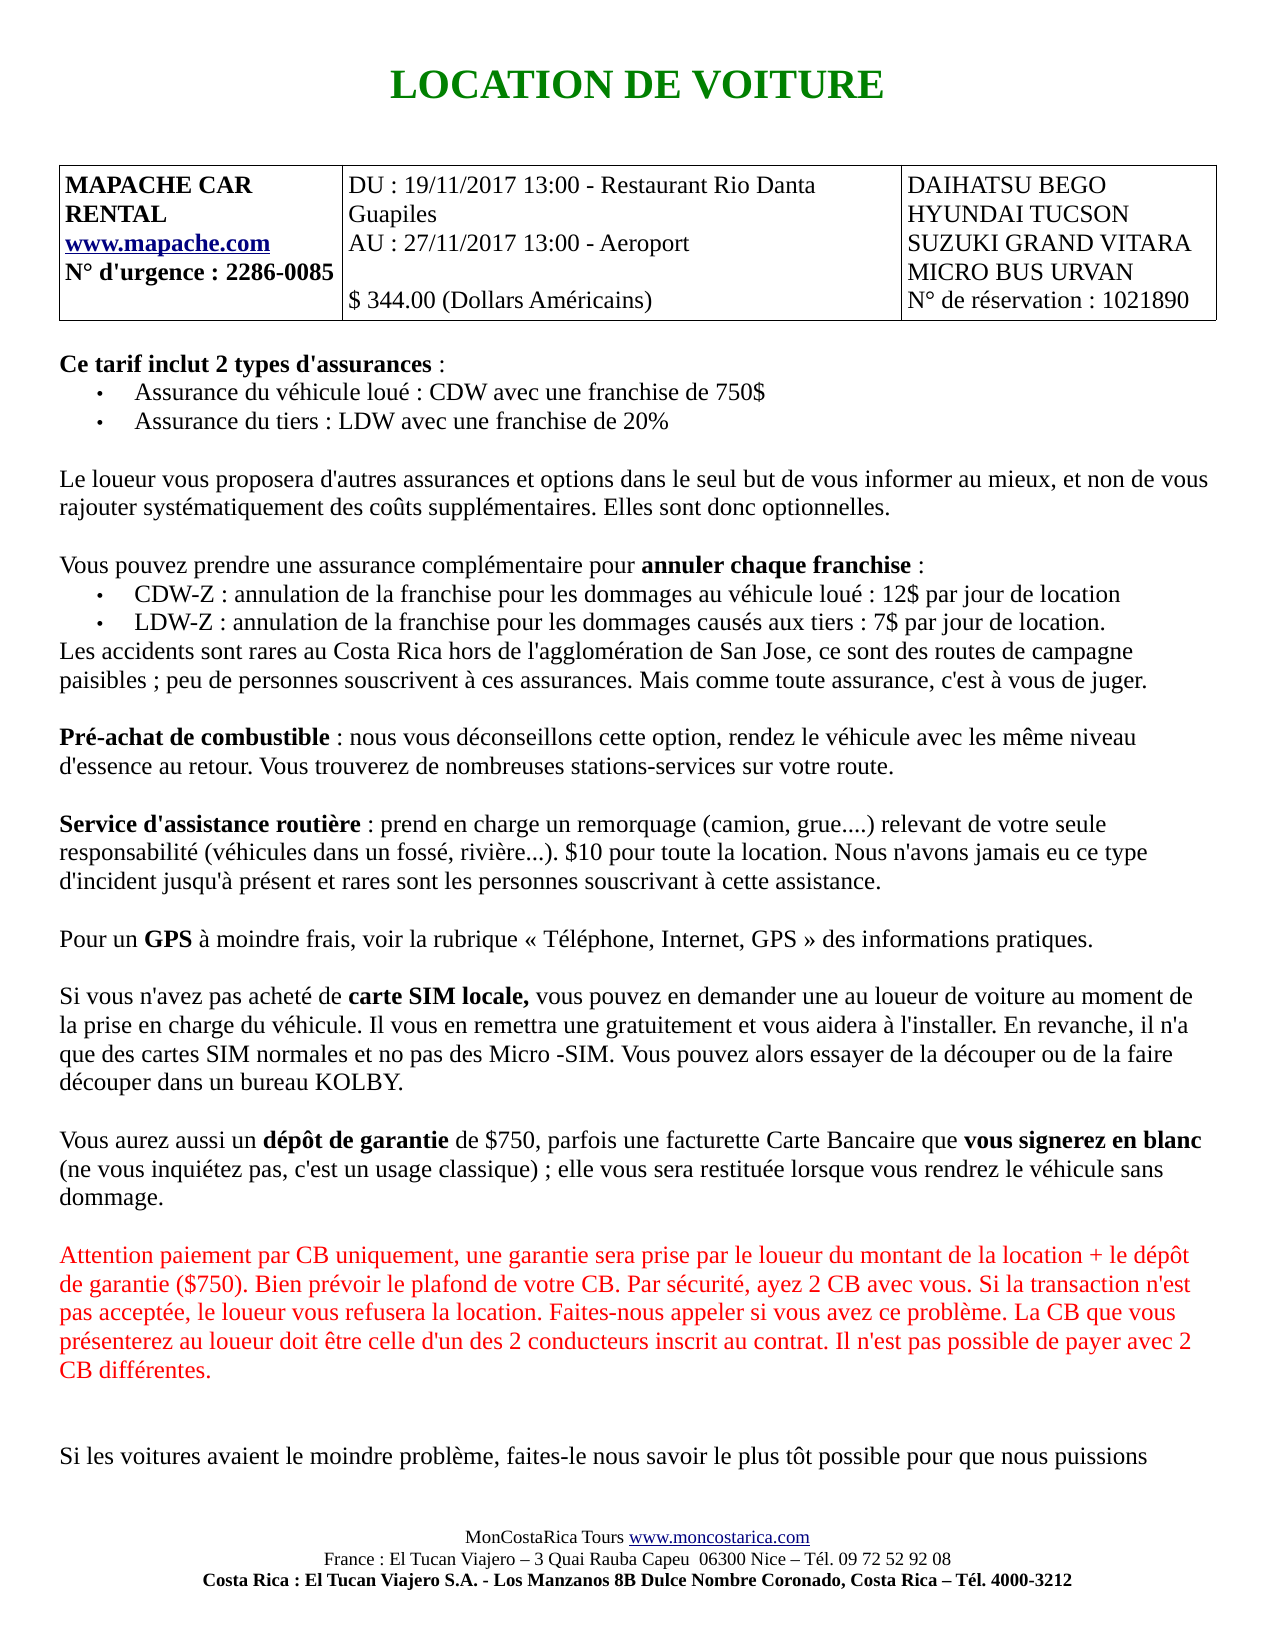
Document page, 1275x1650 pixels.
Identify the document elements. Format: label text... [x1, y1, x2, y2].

table_header DAIHATSU BEGO HYUNDAI TUCSON SUZUKI GRAND VITARA MICRO BUS URVAN N° de réservation : 1021890 [902, 166, 1216, 320]
table_header DU : 19/11/2017 13:00 - Restaurant Rio Danta Guapiles AU : 27/11/2017 13:00 - Aeroport $ 344.00 (Dollars Américains) [343, 166, 901, 320]
text Vous pouvez prendre une assurance complémentaire pour annuler chaque franchise : [59, 550, 1216, 579]
text Les accidents sont rares au Costa Rica hors de l'agglomération de San Jose, ce sont des routes de campagne paisibles ; peu de personnes souscrivent à ces assurances. Mais comme toute assurance, c'est à vous de juger. [59, 636, 1216, 694]
text Si les voitures avaient le moindre problème, faites-le nous savoir le plus tôt possible pour que nous puissions [59, 1441, 1216, 1470]
text Attention paiement par CB uniquement, une garantie sera prise par le loueur du montant de la location + le dépôt de garantie ($750). Bien prévoir le plafond de votre CB. Par sécurité, ayez 2 CB avec vous. Si la transaction n'est pas acceptée, le loueur vous refusera la location. Faites-nous appeler si vous avez ce problème. La CB que vous présenterez au loueur doit être celle d'un des 2 conducteurs inscrit au contrat. Il n'est pas possible de payer avec 2 CB différentes. [59, 1240, 1216, 1384]
text Vous aurez aussi un dépôt de garantie de $750, parfois une facturette Carte Bancaire que vous signerez en blanc (ne vous inquiétez pas, c'est un usage classique) ; elle vous sera restituée lorsque vous rendrez le véhicule sans dommage. [59, 1125, 1216, 1211]
text Pour un GPS à moindre frais, voir la rubrique « Téléphone, Internet, GPS » des informations pratiques. [59, 924, 1216, 952]
list Assurance du tiers : LDW avec une franchise de 20% [97, 406, 1216, 435]
text LOCATION DE VOITURE [59, 59, 1216, 107]
text Si vous n'avez pas acheté de carte SIM locale, vous pouvez en demander une au loueur de voiture au moment de la prise en charge du véhicule. Il vous en remettra une gratuitement et vous aidera à l'installer. En revanche, il n'a que des cartes SIM normales et no pas des Micro -SIM. Vous pouvez alors essayer de la découper ou de la faire découper dans un bureau KOLBY. [59, 981, 1216, 1096]
text Le loueur vous proposera d'autres assurances et options dans le seul but de vous informer au mieux, et non de vous rajouter systématiquement des coûts supplémentaires. Elles sont donc optionnelles. [59, 464, 1216, 521]
text Service d'assistance routière : prend en charge un remorquage (camion, grue....) relevant de votre seule responsabilité (véhicules dans un fossé, rivière...). $10 pour toute la location. Nous n'avons jamais eu ce type d'incident jusqu'à présent et rares sont les personnes souscrivant à cette assistance. [59, 809, 1216, 895]
list LDW-Z : annulation de la franchise pour les dommages causés aux tiers : 7$ par jour de location. [97, 607, 1216, 636]
text Pré-achat de combustible : nous vous déconseillons cette option, rendez le véhicule avec les même niveau d'essence au retour. Vous trouverez de nombreuses stations-services sur votre route. [59, 722, 1216, 780]
table_header MAPACHE CAR RENTAL www.mapache.com N° d'urgence : 2286-0085 [60, 166, 342, 320]
list CDW-Z : annulation de la franchise pour les dommages au véhicule loué : 12$ par jour de location [97, 579, 1216, 607]
list Assurance du véhicule loué : CDW avec une franchise de 750$ [97, 377, 1216, 406]
text Ce tarif inclut 2 types d'assurances : [59, 349, 1216, 377]
